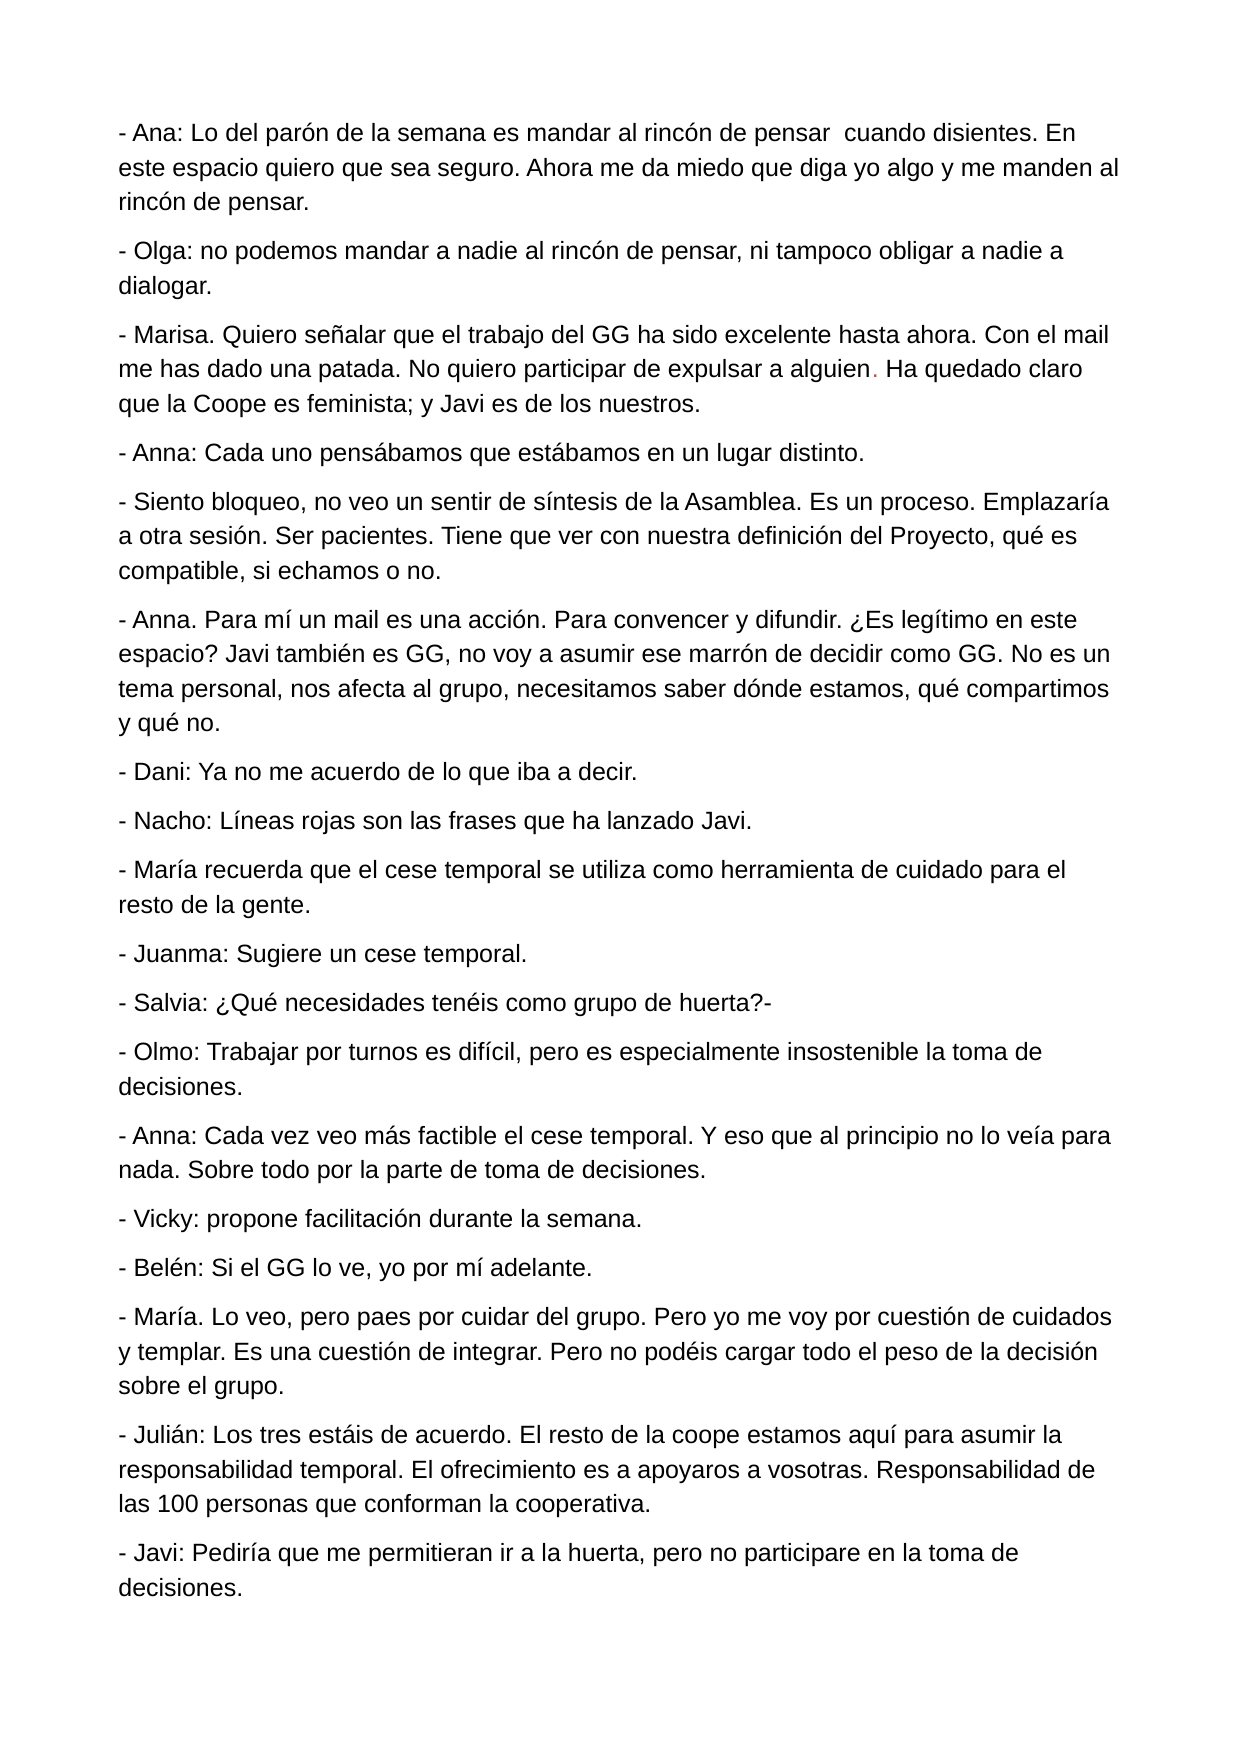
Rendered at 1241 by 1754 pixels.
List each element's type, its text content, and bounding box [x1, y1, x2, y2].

text - Ana: Lo del parón de la semana es mandar al rincón de pensar cuando disientes. En este espacio quiero que sea seguro. Ahora me da miedo que diga yo algo y me manden al rincón de pensar. [118, 118, 1122, 216]
text - Belén: Si el GG lo ve, yo por mí adelante. [118, 1253, 1122, 1282]
text - Javi: Pediría que me permitieran ir a la huerta, pero no participare en la toma de decisiones. [118, 1538, 1122, 1602]
text - Olmo: Trabajar por turnos es difícil, pero es especialmente insostenible la toma de decisiones. [118, 1037, 1122, 1100]
text - Anna: Cada vez veo más factible el cese temporal. Y eso que al principio no lo veía para nada. Sobre todo por la parte de toma de decisiones. [118, 1121, 1122, 1184]
text - María. Lo veo, pero paes por cuidar del grupo. Pero yo me voy por cuestión de cuidados y templar. Es una cuestión de integrar. Pero no podéis cargar todo el peso de la decisión sobre el grupo. [118, 1302, 1122, 1400]
text - Nacho: Líneas rojas son las frases que ha lanzado Javi. [118, 806, 1122, 835]
text - Juanma: Sugiere un cese temporal. [118, 939, 1122, 968]
text - María recuerda que el cese temporal se utiliza como herramienta de cuidado para el resto de la gente. [118, 855, 1122, 919]
text - Anna: Cada uno pensábamos que estábamos en un lugar distinto. [118, 438, 1122, 466]
text - Anna. Para mí un mail es una acción. Para convencer y difundir. ¿Es legítimo en este espacio? Javi también es GG, no voy a asumir ese marrón de decidir como GG. No es un tema personal, nos afecta al grupo, necesitamos saber dónde estamos, qué compartimos y qué no. [118, 605, 1122, 737]
text - Marisa. Quiero señalar que el trabajo del GG ha sido excelente hasta ahora. Con el mail me has dado una patada. No quiero participar de expulsar a alguien. Ha quedado claro que la Coope es feminista; y Javi es de los nuestros. [118, 320, 1122, 417]
text - Vicky: propone facilitación durante la semana. [118, 1204, 1122, 1233]
text - Siento bloqueo, no veo un sentir de síntesis de la Asamblea. Es un proceso. Emplazaría a otra sesión. Ser pacientes. Tiene que ver con nuestra definición del Proyecto, qué es compatible, si echamos o no. [118, 487, 1122, 584]
text - Julián: Los tres estáis de acuerdo. El resto de la coope estamos aquí para asumir la responsabilidad temporal. El ofrecimiento es a apoyaros a vosotras. Responsabilidad de las 100 personas que conforman la cooperativa. [118, 1420, 1122, 1518]
text - Salvia: ¿Qué necesidades tenéis como grupo de huerta?- [118, 988, 1122, 1017]
text - Olga: no podemos mandar a nadie al rincón de pensar, ni tampoco obligar a nadie a dialogar. [118, 236, 1122, 299]
text - Dani: Ya no me acuerdo de lo que iba a decir. [118, 757, 1122, 786]
